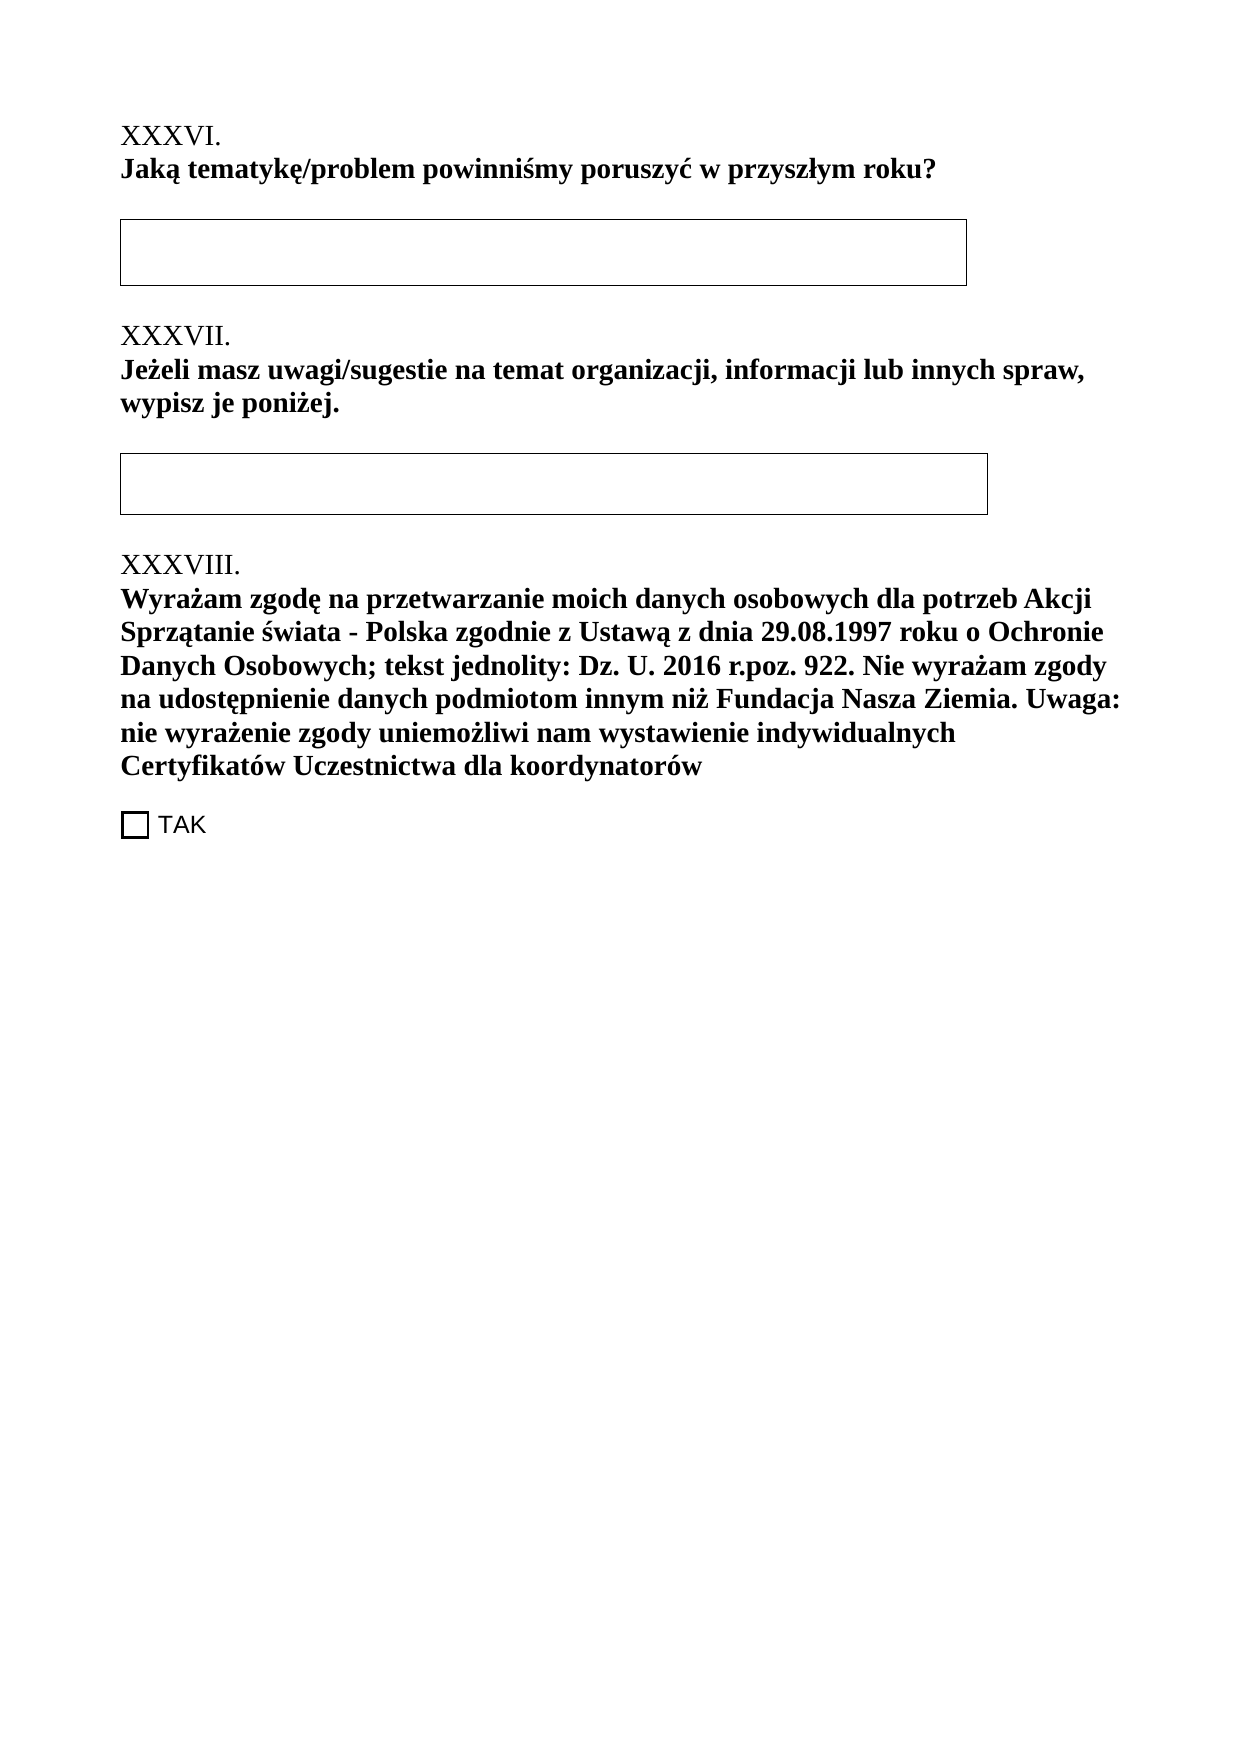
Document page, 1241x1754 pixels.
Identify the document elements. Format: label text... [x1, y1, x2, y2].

list Wyrażam zgodę na przetwarzanie moich danych osobowych dla potrzeb Akcji Sprzątanie świata - Polska zgodnie z Ustawą z dnia 29.08.1997 roku o Ochronie Danych Osobowych; tekst jednolity: Dz. U. 2016 r.poz. 922. Nie wyrażam zgody na udostępnienie danych podmiotom innym niż Fundacja Nasza Ziemia. Uwaga: nie wyrażenie zgody uniemożliwi nam wystawienie indywidualnych Certyfikatów Uczestnictwa dla koordynatorów [120, 581, 1122, 782]
list Jaką tematykę/problem powinniśmy poruszyć w przyszłym roku? [120, 152, 1122, 185]
list Jeżeli masz uwagi/sugestie na temat organizacji, informacji lub innych spraw, wypisz je poniżej. [120, 352, 1122, 419]
